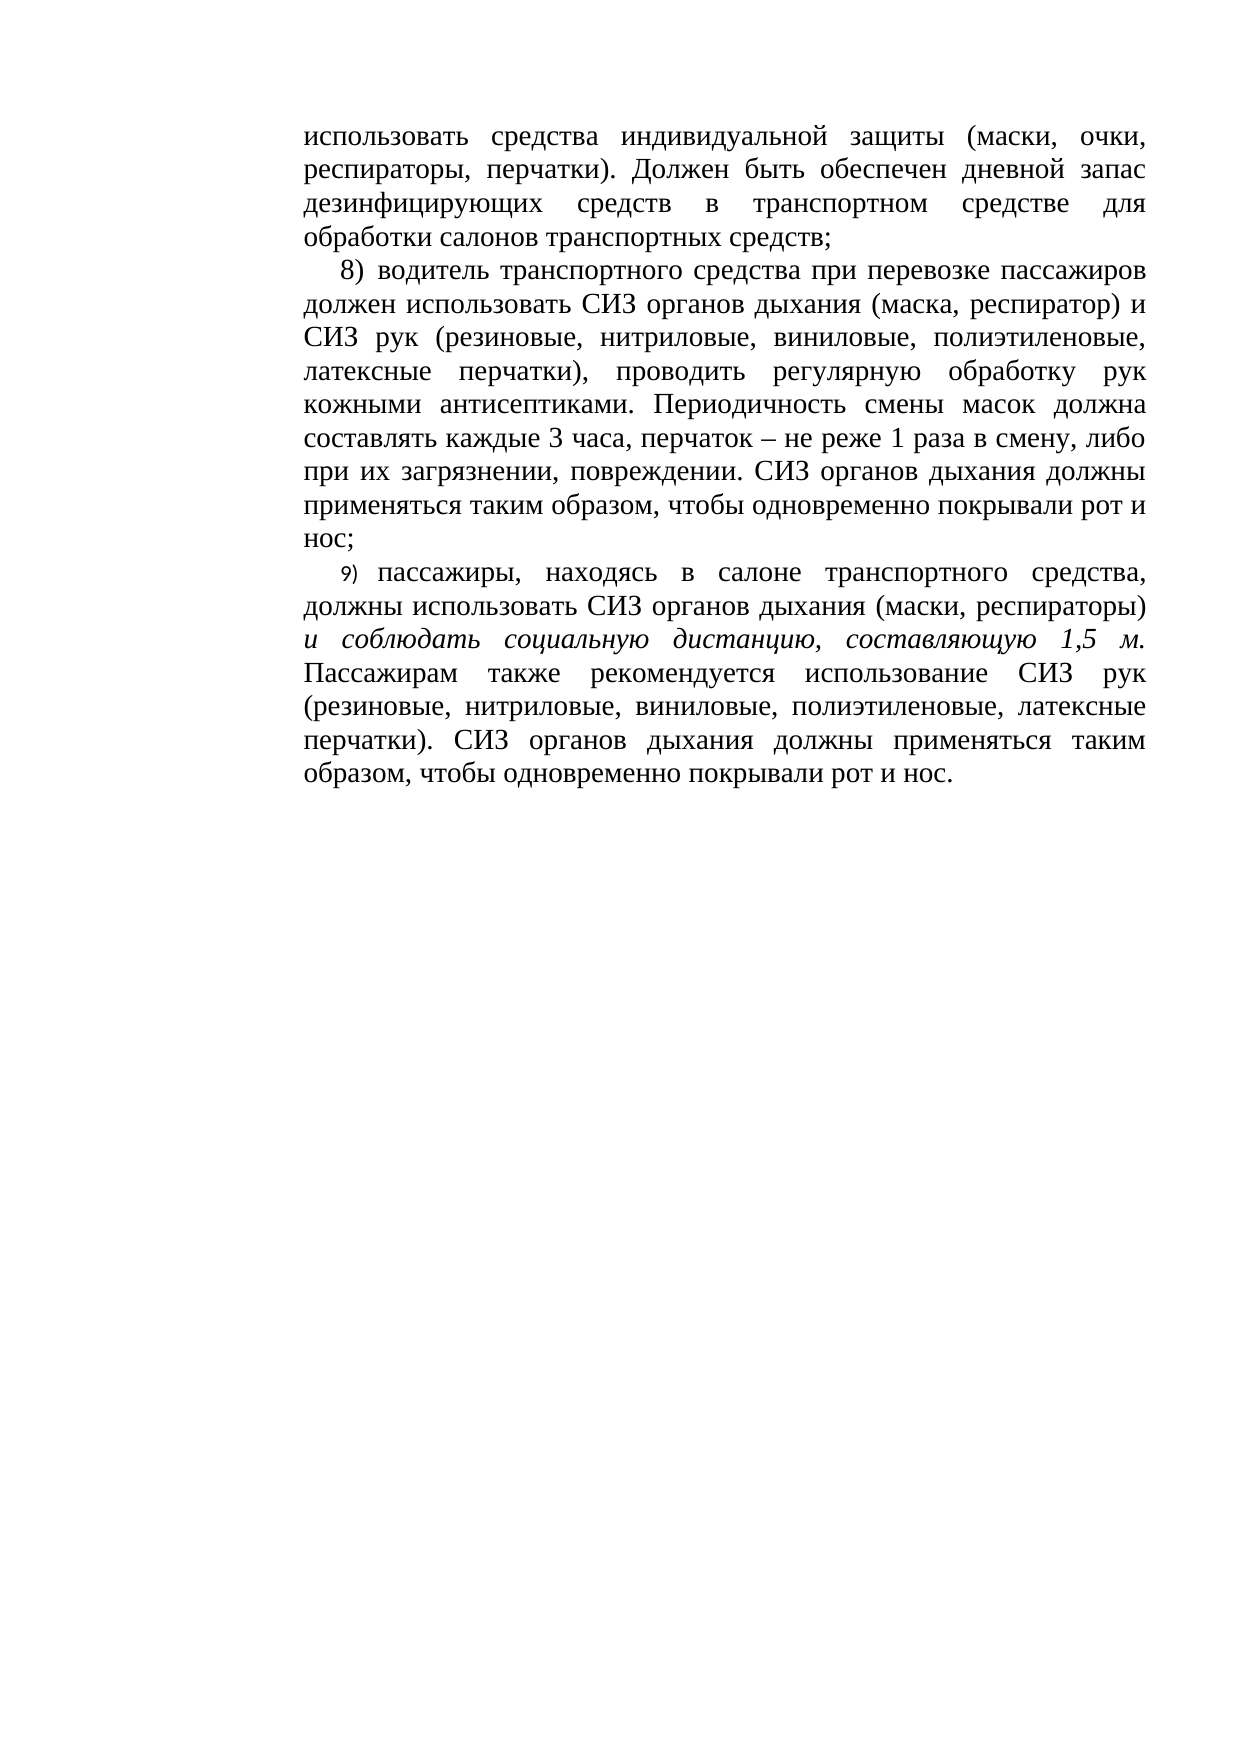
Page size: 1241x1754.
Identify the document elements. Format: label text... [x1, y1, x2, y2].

list использовать средства индивидуальной защиты (маски, очки, респираторы, перчатки). Должен быть обеспечен дневной запас дезинфицирующих средств в транспортном средстве для обработки салонов транспортных средств; [266, 118, 1147, 252]
list водитель транспортного средства при перевозке пассажиров должен использовать СИЗ органов дыхания (маска, респиратор) и СИЗ рук (резиновые, нитриловые, виниловые, полиэтиленовые, латексные перчатки), проводить регулярную обработку рук кожными антисептиками. Периодичность смены масок должна составлять каждые 3 часа, перчаток – не реже 1 раза в смену, либо при их загрязнении, повреждении. СИЗ органов дыхания должны применяться таким образом, чтобы одновременно покрывали рот и нос; [266, 252, 1147, 554]
list пассажиры, находясь в салоне транспортного средства, должны использовать СИЗ органов дыхания (маски, респираторы) и соблюдать социальную дистанцию, составляющую 1,5 м. Пассажирам также рекомендуется использование СИЗ рук (резиновые, нитриловые, виниловые, полиэтиленовые, латексные перчатки). СИЗ органов дыхания должны применяться таким образом, чтобы одновременно покрывали рот и нос. [266, 554, 1147, 789]
